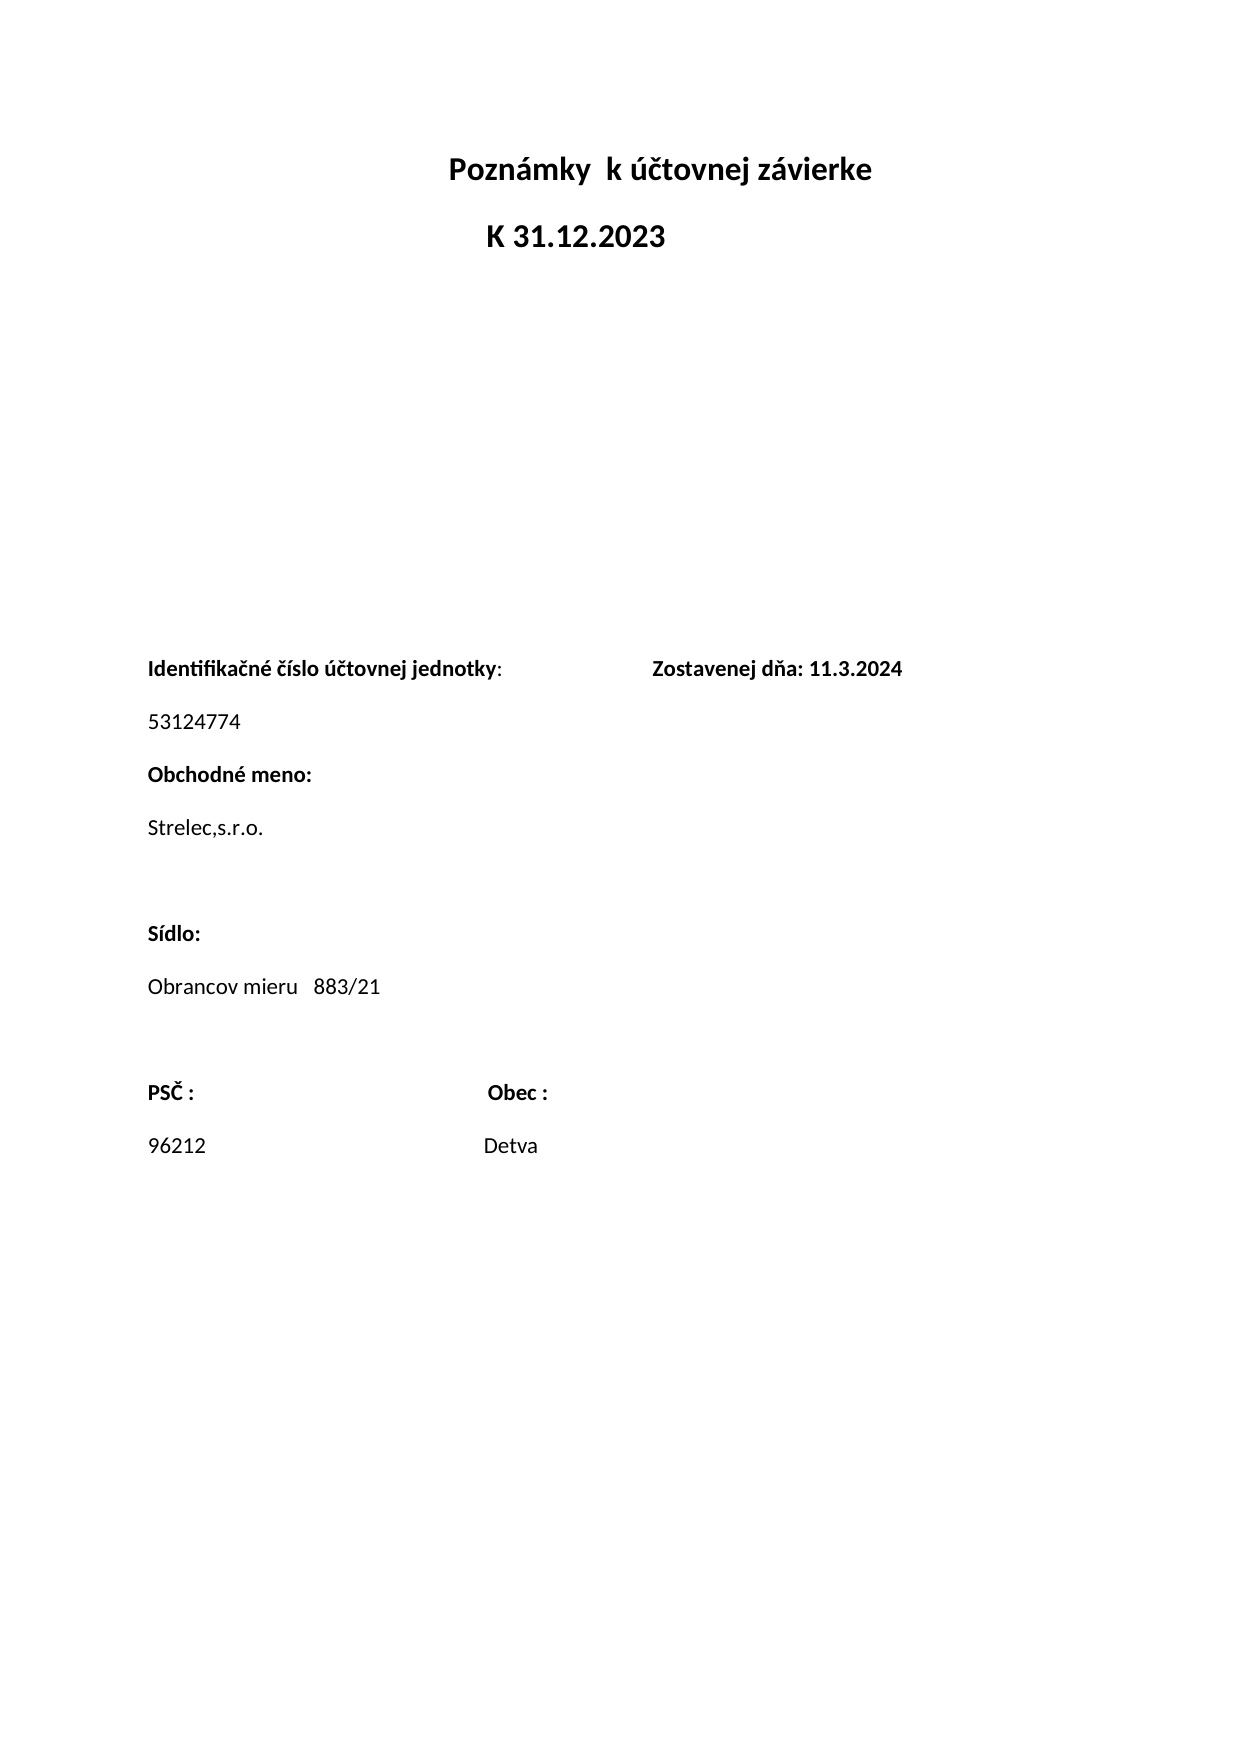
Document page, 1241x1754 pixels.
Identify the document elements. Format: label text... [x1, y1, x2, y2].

text Obchodné meno: [148, 760, 1093, 788]
text Poznámky k účtovnej závierke [148, 148, 1093, 188]
text Obrancov mieru 883/21 [148, 972, 1093, 1000]
text Strelec,s.r.o. [148, 813, 1093, 841]
text 53124774 [148, 707, 1093, 735]
text 96212 Detva [148, 1131, 1093, 1159]
text Identifikačné číslo účtovnej jednotky: Zostavenej dňa: 11.3.2024 [148, 654, 1093, 682]
text PSČ : Obec : [148, 1078, 1093, 1106]
text Sídlo: [148, 919, 1093, 947]
text K 31.12.2023 [148, 215, 1093, 256]
